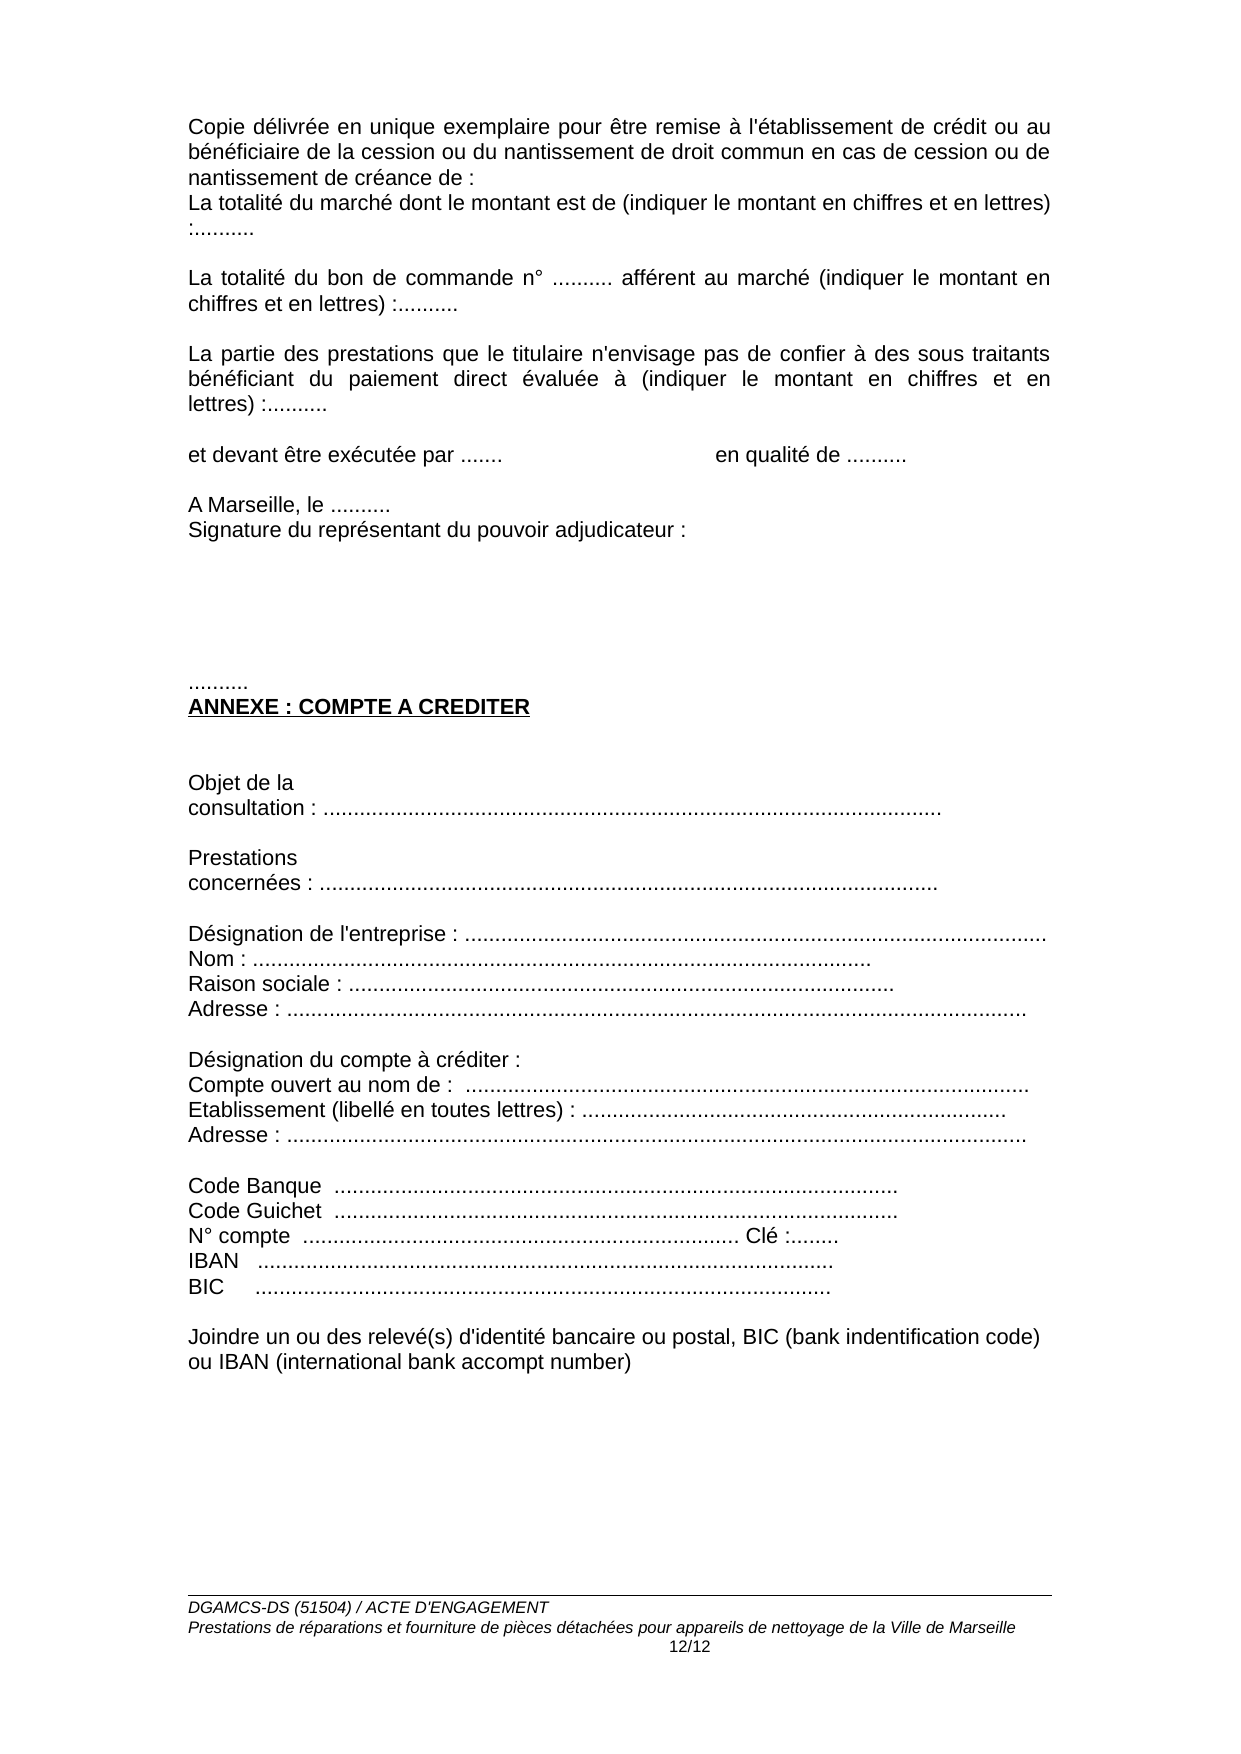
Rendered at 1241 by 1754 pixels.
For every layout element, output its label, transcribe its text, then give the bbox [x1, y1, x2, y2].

text BIC ............................................................................................... [188, 1273, 1052, 1299]
text Désignation du compte à créditer : [188, 1047, 1052, 1072]
text Adresse : .......................................................................................................................... [188, 996, 1052, 1021]
text Compte ouvert au nom de : ............................................................................................. [188, 1072, 1052, 1097]
text Code Guichet ............................................................................................. [188, 1198, 1052, 1223]
text La partie des prestations que le titulaire n'envisage pas de confier à des sous traitants bénéficiant du paiement direct évaluée à (indiquer le montant en chiffres et en lettres) :.......... [188, 341, 1052, 416]
text Nom : ...................................................................................................... [188, 946, 1052, 971]
text La totalité du bon de commande n° .......... afférent au marché (indiquer le montant en chiffres et en lettres) :.......... [188, 265, 1052, 316]
text Etablissement (libellé en toutes lettres) : ...................................................................... [188, 1097, 1052, 1122]
text Désignation de l'entreprise : ................................................................................................ [188, 921, 1052, 946]
text Raison sociale : .......................................................................................... [188, 971, 1052, 996]
text N° compte ........................................................................ Clé :........ [188, 1223, 1052, 1248]
text et devant être exécutée par ....... en qualité de .......... [188, 442, 1052, 467]
text Copie délivrée en unique exemplaire pour être remise à l'établissement de crédit ou au bénéficiaire de la cession ou du nantissement de droit commun en cas de cession ou de nantissement de créance de : [188, 114, 1052, 189]
text ANNEXE : COMPTE A CREDITER [188, 694, 1052, 719]
text Joindre un ou des relevé(s) d'identité bancaire ou postal, BIC (bank indentification code) ou IBAN (international bank accompt number) [188, 1324, 1052, 1374]
text Objet de la consultation : ...................................................................................................... [188, 769, 1052, 820]
text Prestations concernées : ...................................................................................................... [188, 845, 1052, 895]
text .......... [188, 668, 1052, 694]
text A Marseille, le .......... [188, 492, 1052, 517]
text La totalité du marché dont le montant est de (indiquer le montant en chiffres et en lettres) :.......... [188, 189, 1052, 240]
text Adresse : .......................................................................................................................... [188, 1122, 1052, 1147]
text Code Banque ............................................................................................. [188, 1173, 1052, 1198]
text IBAN ............................................................................................... [188, 1248, 1052, 1273]
text Signature du représentant du pouvoir adjudicateur : [188, 517, 1052, 542]
